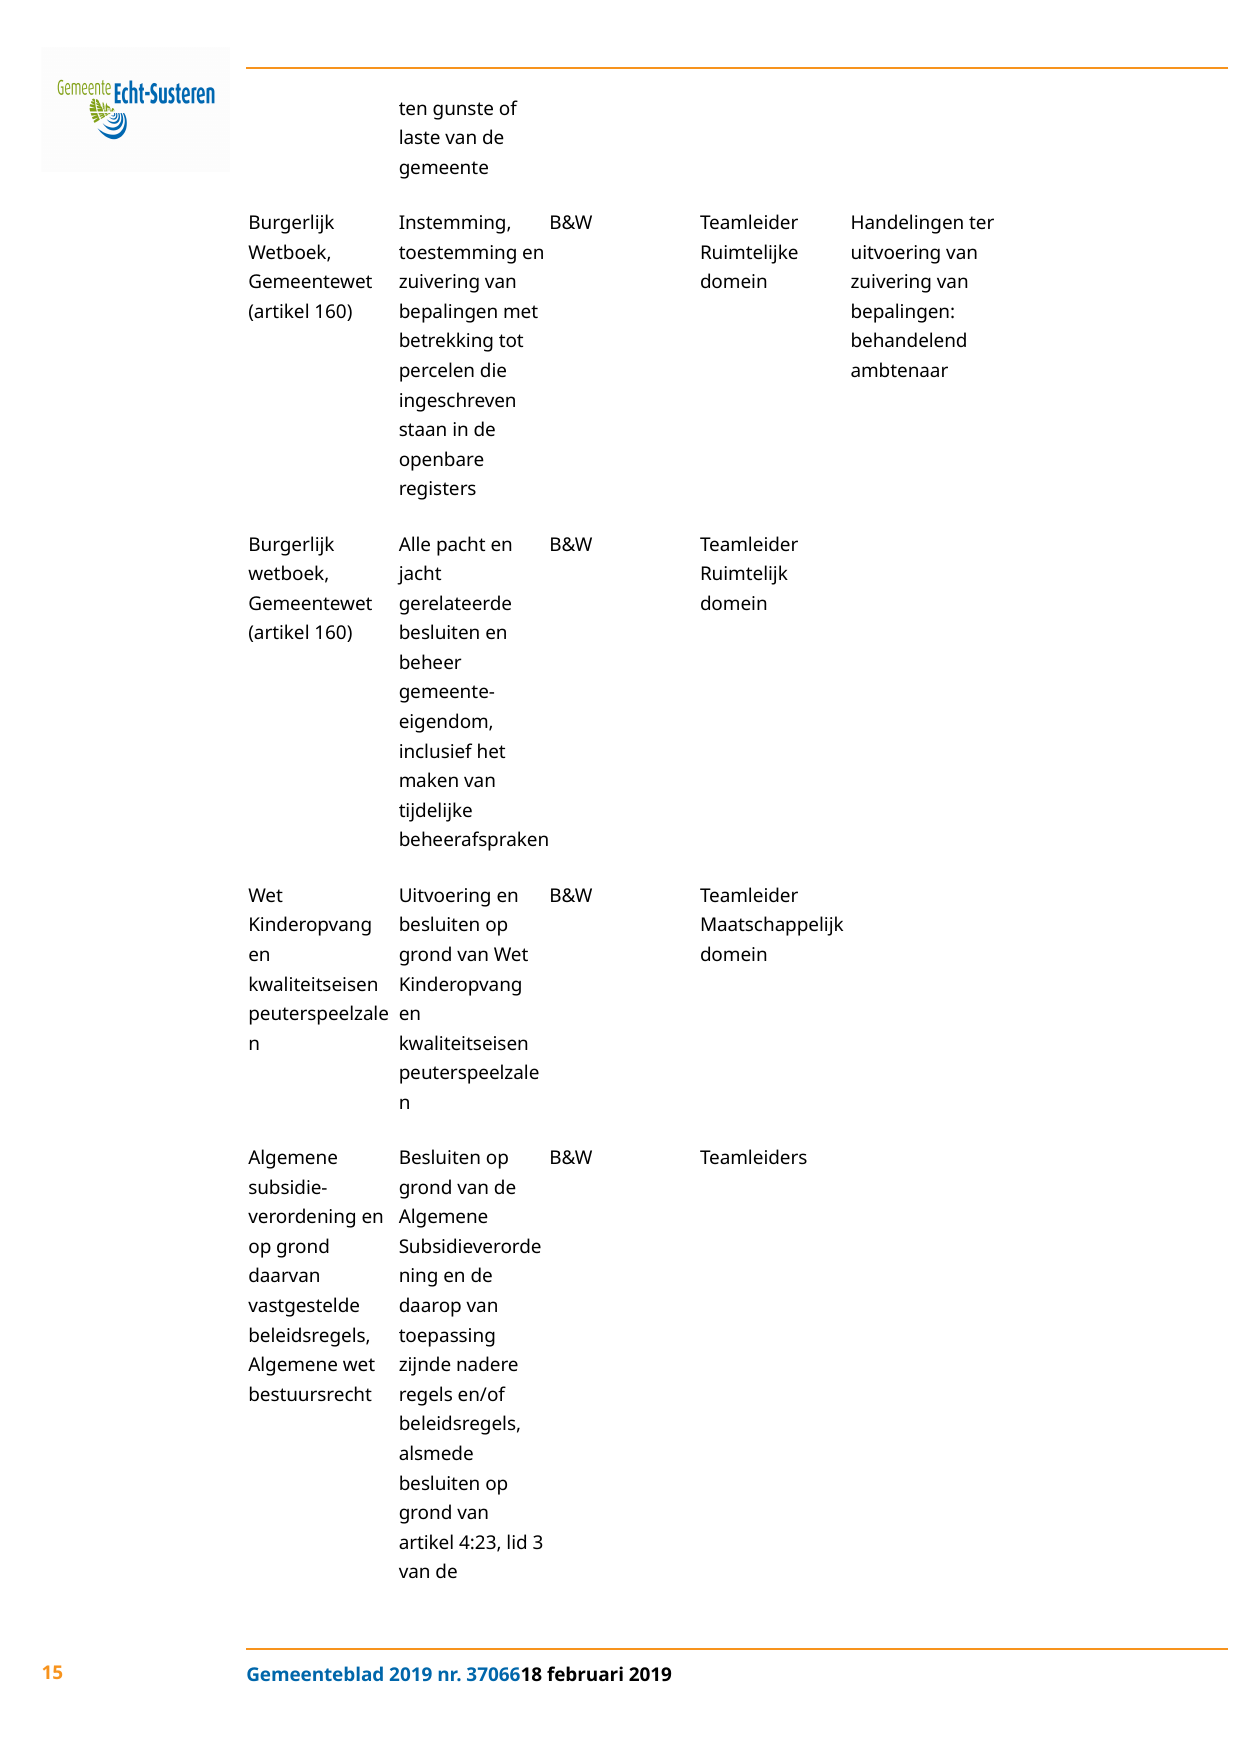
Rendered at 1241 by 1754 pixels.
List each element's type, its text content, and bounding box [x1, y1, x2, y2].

table_cell Teamleider Ruimtelijk domein [700, 531, 850, 882]
table_cell [248, 95, 398, 209]
table_cell [1001, 95, 1152, 209]
table_cell [850, 1144, 1001, 1584]
table_cell [1001, 1144, 1152, 1584]
table_cell Teamleider Maatschappelijk domein [700, 882, 850, 1144]
table_cell [1001, 531, 1152, 882]
table_cell [1001, 882, 1152, 1144]
table_cell [700, 95, 850, 209]
table_cell [850, 882, 1001, 1144]
table_cell Besluiten op grond van de Algemene Subsidieverordening en de daarop van toepassing zijnde nadere regels en/of beleidsregels, alsmede besluiten op grond van artikel 4:23, lid 3 van de [399, 1144, 549, 1584]
table_cell [1001, 209, 1152, 531]
table_cell B&W [549, 882, 700, 1144]
table_cell Instemming, toestemming en zuivering van bepalingen met betrekking tot percelen die ingeschreven staan in de openbare registers [399, 209, 549, 531]
table_cell Uitvoering en besluiten op grond van Wet Kinderopvang en kwaliteitseisen peuterspeelzalen [399, 882, 549, 1144]
table_cell Teamleiders [700, 1144, 850, 1584]
table_cell Handelingen ter uitvoering van zuivering van bepalingen: behandelend ambtenaar [850, 209, 1001, 531]
table_cell Alle pacht en jacht gerelateerde besluiten en beheer gemeente-eigendom, inclusief het maken van tijdelijke beheerafspraken [399, 531, 549, 882]
table_cell Wet Kinderopvang en kwaliteitseisen peuterspeelzalen [248, 882, 398, 1144]
table_cell B&W [549, 209, 700, 531]
table_cell [549, 95, 700, 209]
table_cell Teamleider Ruimtelijke domein [700, 209, 850, 531]
table_cell B&W [549, 531, 700, 882]
table_cell [850, 531, 1001, 882]
table_cell [850, 95, 1001, 209]
picture [41, 47, 231, 172]
table_cell Burgerlijk wetboek, Gemeentewet (artikel 160) [248, 531, 398, 882]
table_cell Burgerlijk Wetboek, Gemeentewet (artikel 160) [248, 209, 398, 531]
table_cell B&W [549, 1144, 700, 1584]
table_cell ten gunste of laste van de gemeente [399, 95, 549, 209]
table_cell Algemene subsidie- verordening en op grond daarvan vastgestelde beleidsregels, Algemene wet bestuursrecht [248, 1144, 398, 1584]
